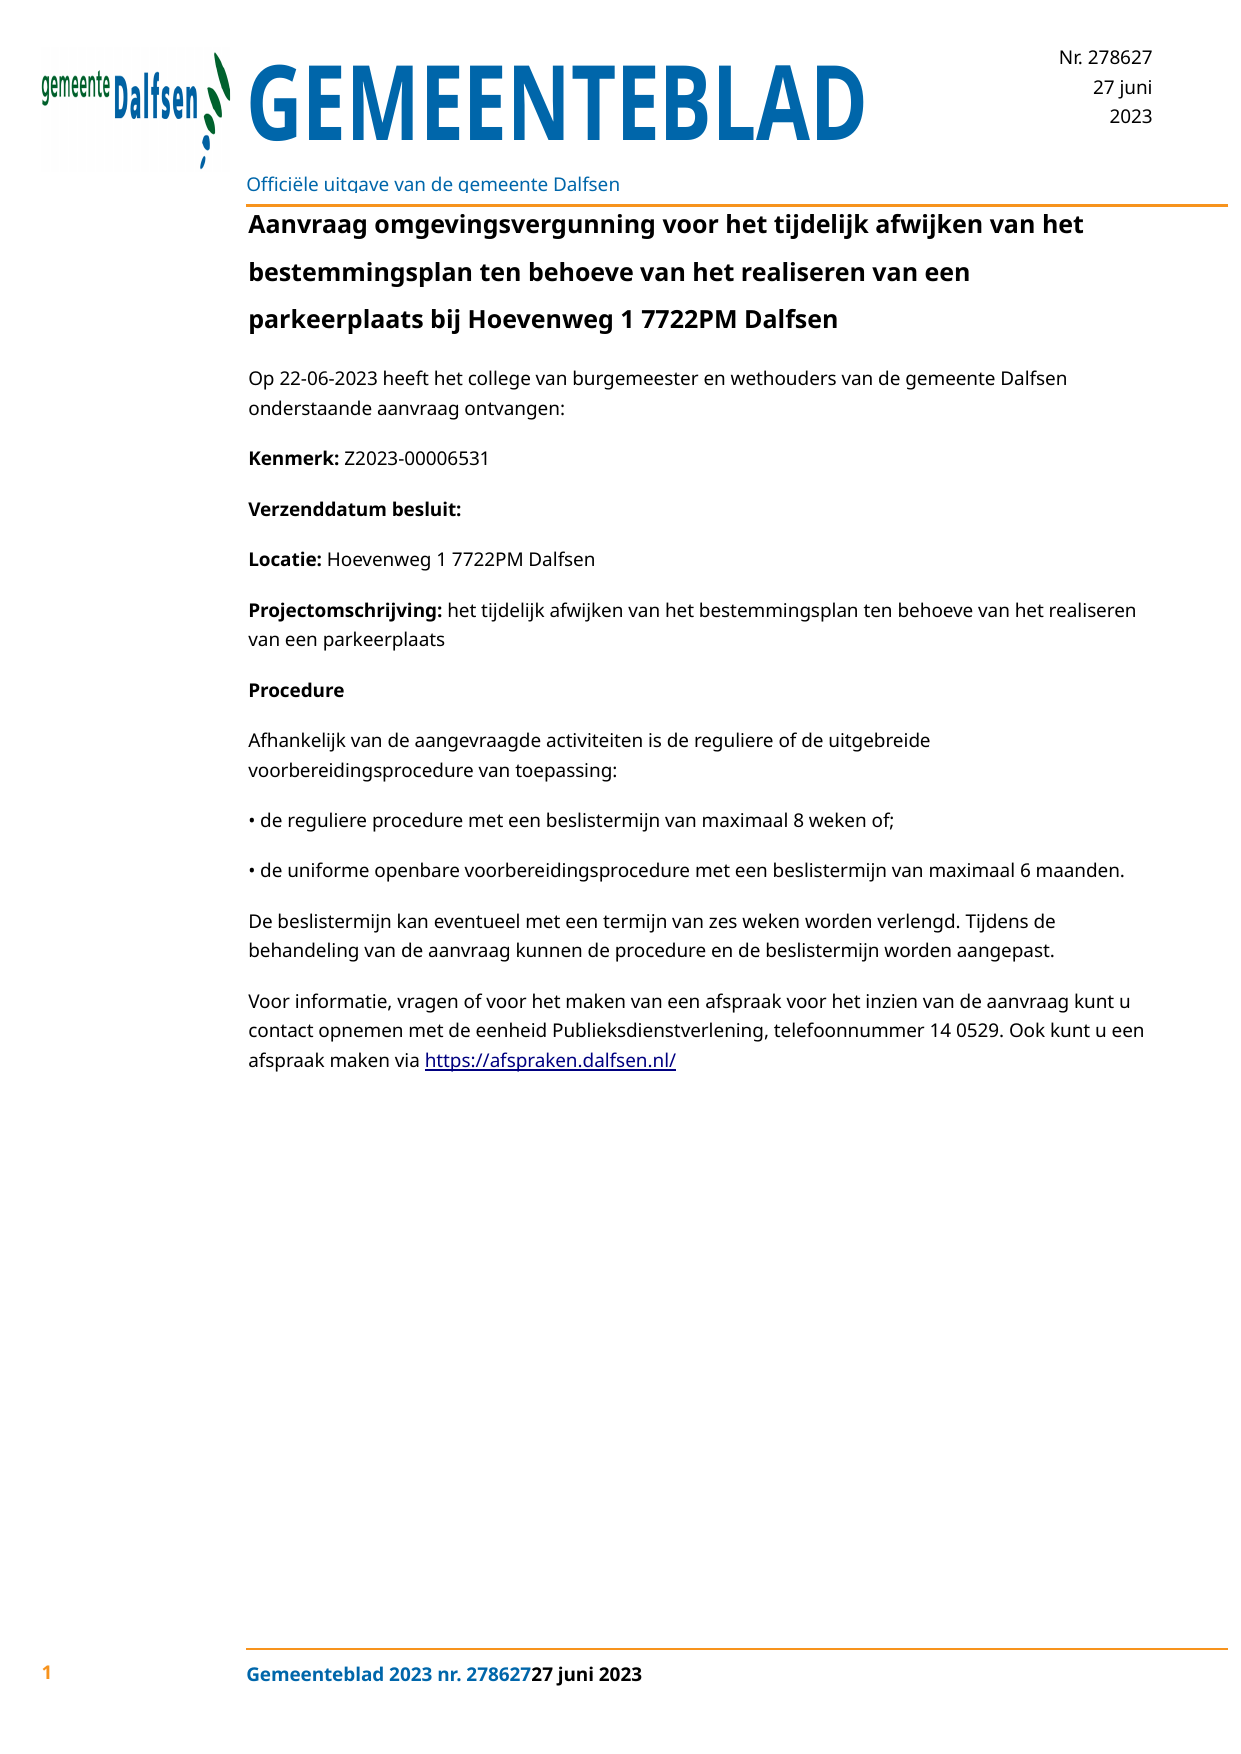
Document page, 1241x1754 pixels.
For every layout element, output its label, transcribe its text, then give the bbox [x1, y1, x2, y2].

text Aanvraag omgevingsvergunning voor het tijdelijk afwijken van het bestemmingsplan ten behoeve van het realiseren van een parkeerplaats bij Hoevenweg 1 7722PM Dalfsen [248, 207, 1152, 336]
picture [41, 47, 231, 172]
text • de uniforme openbare voorbereidingsprocedure met een beslistermijn van maximaal 6 maanden. [248, 858, 1152, 883]
text Voor informatie, vragen of voor het maken van een afspraak voor het inzien van de aanvraag kunt u contact opnemen met de eenheid Publieksdienstverlening, telefoonnummer 14 0529. Ook kunt u een afspraak maken via https://afspraken.dalfsen.nl/ [248, 988, 1152, 1073]
text • de reguliere procedure met een beslistermijn van maximaal 8 weken of; [248, 807, 1152, 833]
text Procedure [248, 677, 1152, 702]
text Afhankelijk van de aangevraagde activiteiten is de reguliere of de uitgebreide voorbereidingsprocedure van toepassing: [248, 727, 1152, 782]
text Projectomschrijving: het tijdelijk afwijken van het bestemmingsplan ten behoeve van het realiseren van een parkeerplaats [248, 597, 1152, 652]
text Op 22-06-2023 heeft het college van burgemeester en wethouders van de gemeente Dalfsen onderstaande aanvraag ontvangen: [248, 366, 1152, 421]
text Locatie: Hoevenweg 1 7722PM Dalfsen [248, 546, 1152, 572]
text De beslistermijn kan eventueel met een termijn van zes weken worden verlengd. Tijdens de behandeling van de aanvraag kunnen de procedure en de beslistermijn worden aangepast. [248, 908, 1152, 963]
text Kenmerk: Z2023-00006531 [248, 446, 1152, 471]
text Verzenddatum besluit: [248, 496, 1152, 522]
